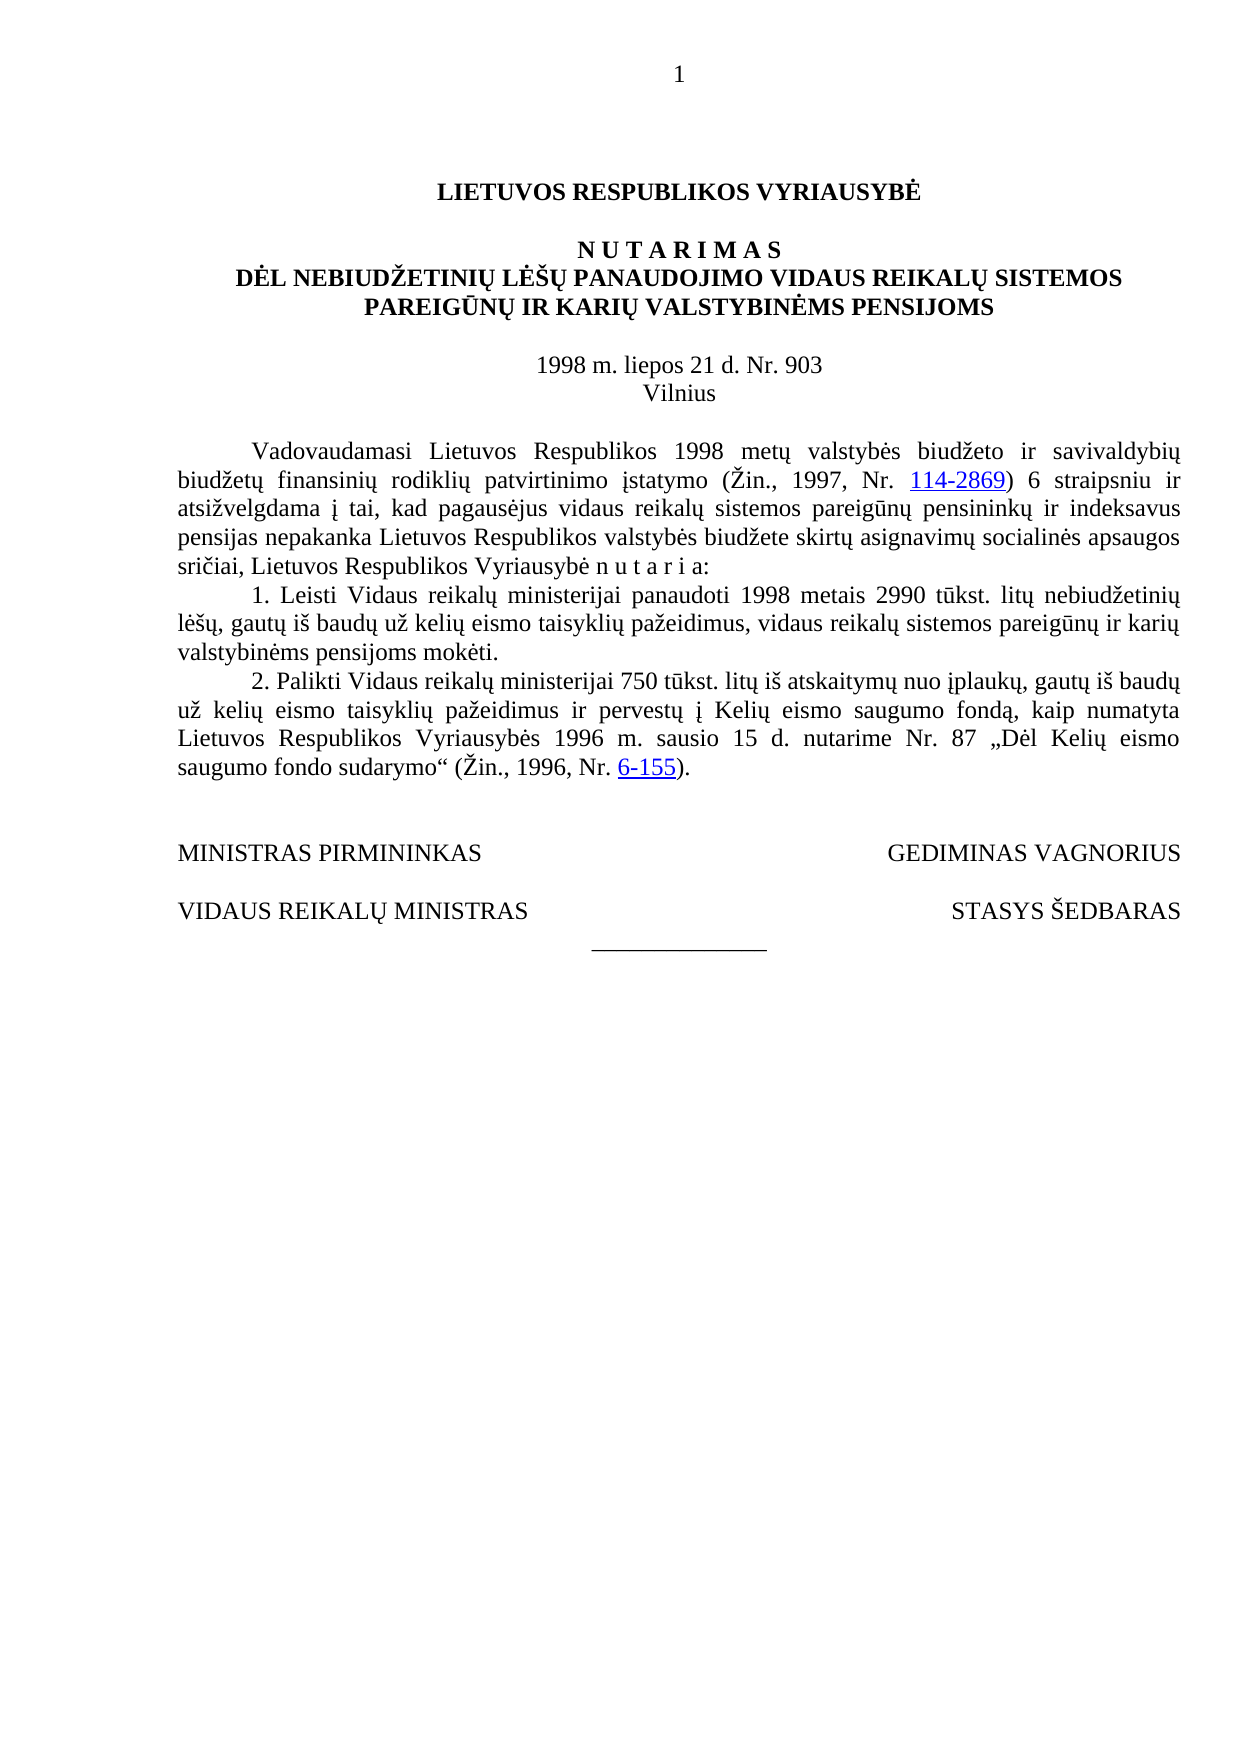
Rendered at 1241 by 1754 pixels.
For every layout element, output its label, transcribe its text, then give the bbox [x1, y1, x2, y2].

text DĖL NEBIUDŽETINIŲ LĖŠŲ PANAUDOJIMO VIDAUS REIKALŲ SISTEMOS PAREIGŪNŲ IR KARIŲ VALSTYBINĖMS PENSIJOMS [177, 263, 1181, 321]
text Vilnius [177, 378, 1181, 407]
text 2. Palikti Vidaus reikalų ministerijai 750 tūkst. litų iš atskaitymų nuo įplaukų, gautų iš baudų už kelių eismo taisyklių pažeidimus ir pervestų į Kelių eismo saugumo fondą, kaip numatyta Lietuvos Respublikos Vyriausybės 1996 m. sausio 15 d. nutarime Nr. 87 „Dėl Kelių eismo saugumo fondo sudarymo“ (Žin., 1996, Nr. 6-155). [177, 666, 1181, 781]
text VIDAUS REIKALŲ MINISTRAS STASYS ŠEDBARAS [177, 896, 1181, 925]
text MINISTRAS PIRMININKAS GEDIMINAS VAGNORIUS [177, 838, 1181, 867]
text Vadovaudamasi Lietuvos Respublikos 1998 metų valstybės biudžeto ir savivaldybių biudžetų finansinių rodiklių patvirtinimo įstatymo (Žin., 1997, Nr. 114-2869) 6 straipsniu ir atsižvelgdama į tai, kad pagausėjus vidaus reikalų sistemos pareigūnų pensininkų ir indeksavus pensijas nepakanka Lietuvos Respublikos valstybės biudžete skirtų asignavimų socialinės apsaugos sričiai, Lietuvos Respublikos Vyriausybė nutaria: [177, 436, 1181, 580]
text ______________ [177, 925, 1181, 953]
text LIETUVOS RESPUBLIKOS VYRIAUSYBĖ [177, 177, 1181, 206]
text N U T A R I M A S [177, 235, 1181, 263]
text 1998 m. liepos 21 d. Nr. 903 [177, 350, 1181, 378]
text 1. Leisti Vidaus reikalų ministerijai panaudoti 1998 metais 2990 tūkst. litų nebiudžetinių lėšų, gautų iš baudų už kelių eismo taisyklių pažeidimus, vidaus reikalų sistemos pareigūnų ir karių valstybinėms pensijoms mokėti. [177, 580, 1181, 666]
